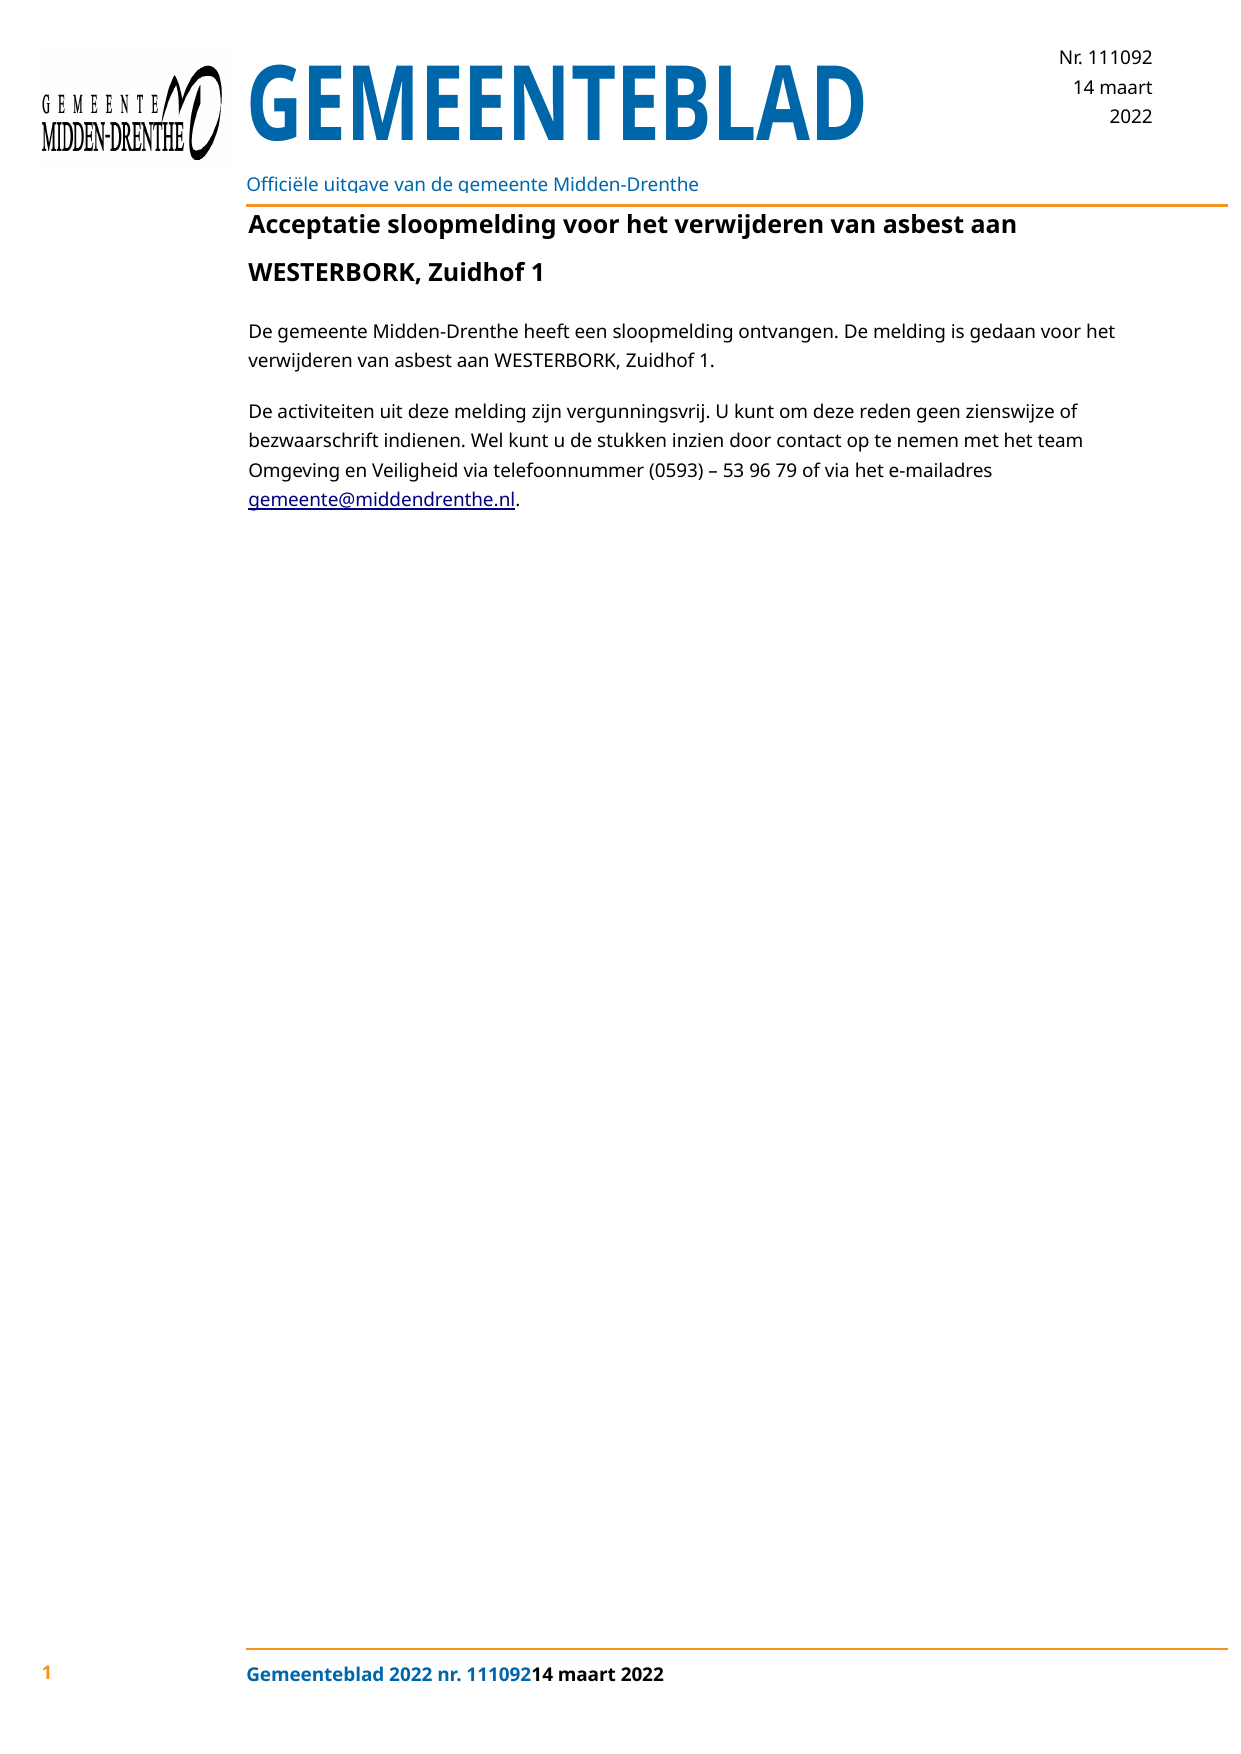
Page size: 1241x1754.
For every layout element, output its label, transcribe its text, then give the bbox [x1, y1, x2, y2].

text Acceptatie sloopmelding voor het verwijderen van asbest aan WESTERBORK, Zuidhof 1 [248, 207, 1152, 288]
text De activiteiten uit deze melding zijn vergunningsvrij. U kunt om deze reden geen zienswijze of bezwaarschrift indienen. Wel kunt u de stukken inzien door contact op te nemen met het team Omgeving en Veiligheid via telefoonnummer (0593) – 53 96 79 of via het e-mailadres gemeente@middendrenthe.nl. [248, 398, 1152, 512]
text De gemeente Midden-Drenthe heeft een sloopmelding ontvangen. De melding is gedaan voor het verwijderen van asbest aan WESTERBORK, Zuidhof 1. [248, 318, 1152, 373]
picture [41, 47, 231, 172]
